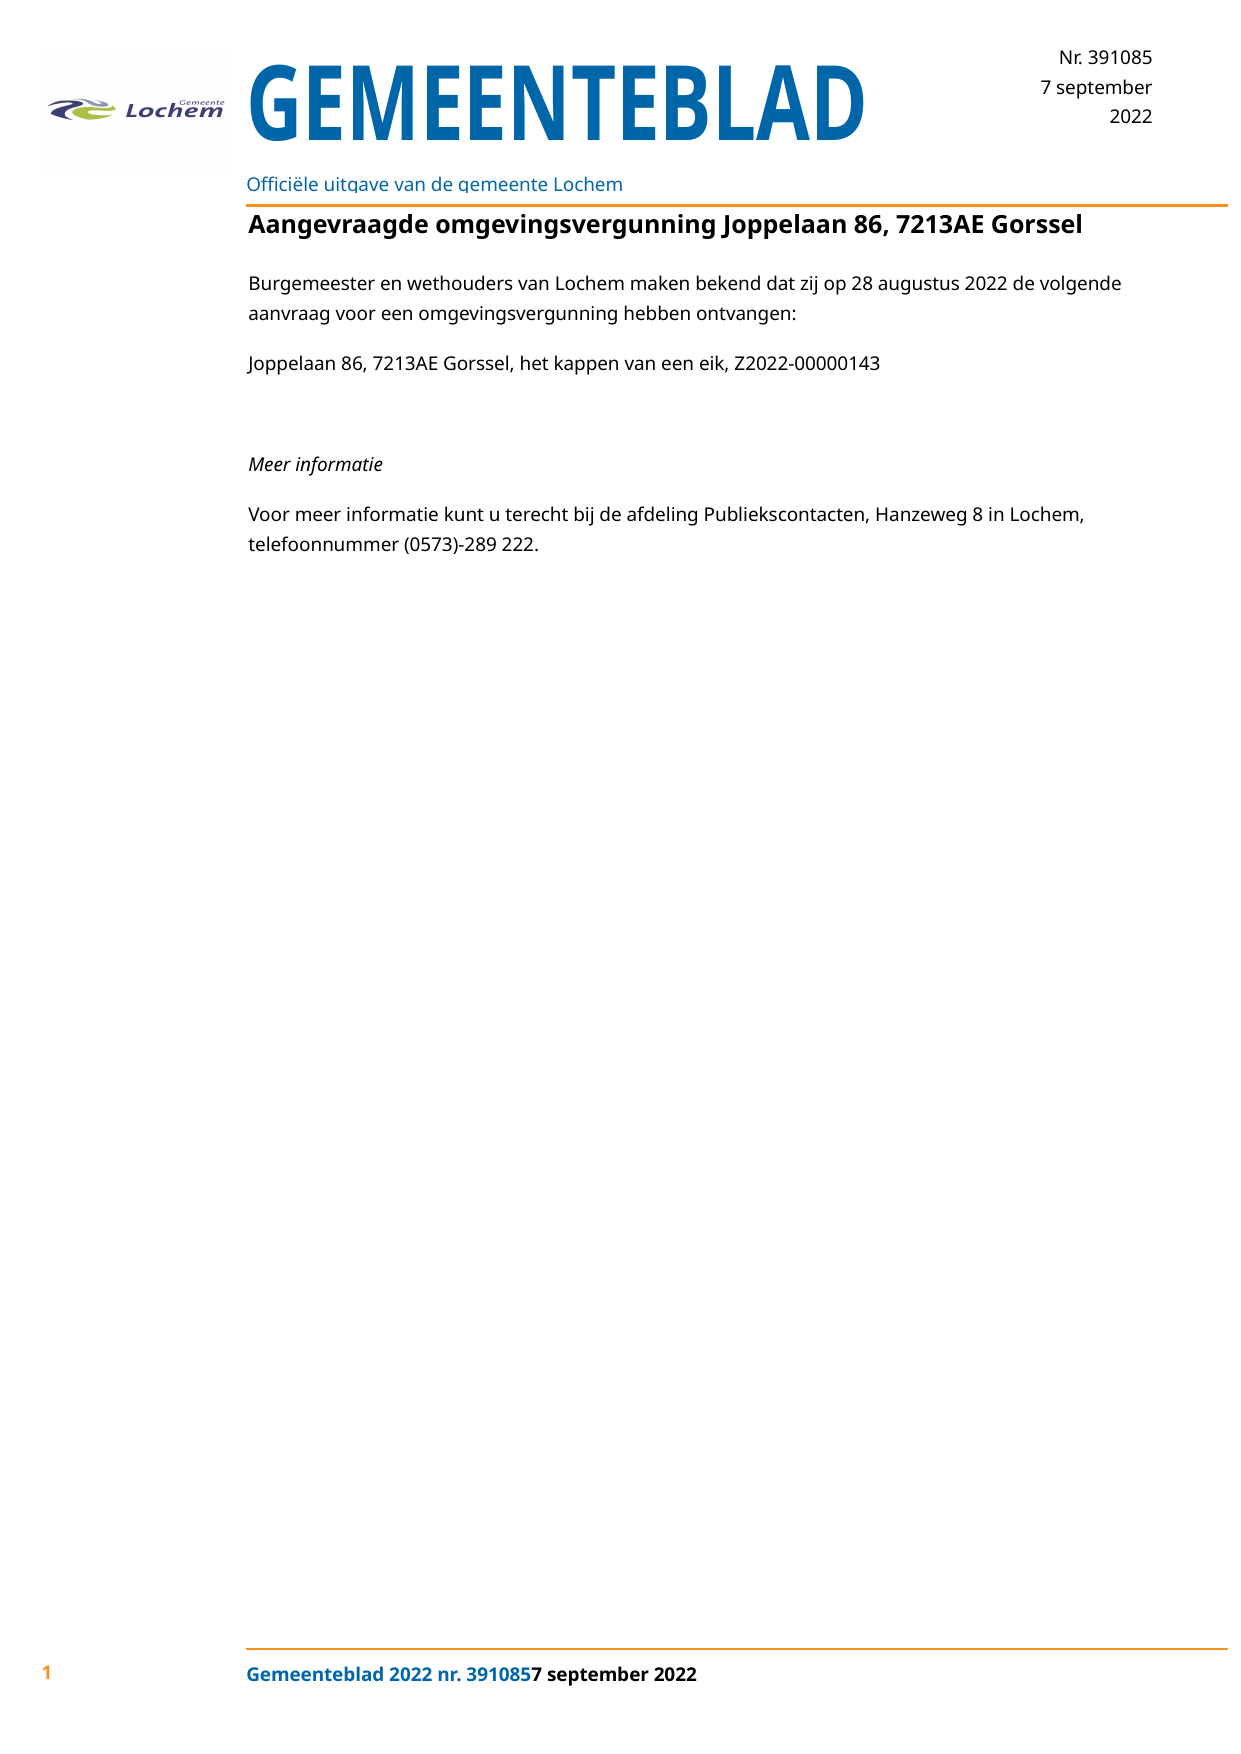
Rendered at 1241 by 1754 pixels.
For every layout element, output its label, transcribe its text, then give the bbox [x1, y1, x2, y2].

text Burgemeester en wethouders van Lochem maken bekend dat zij op 28 augustus 2022 de volgende aanvraag voor een omgevingsvergunning hebben ontvangen: [248, 270, 1152, 326]
text Meer informatie [248, 451, 1152, 477]
text Joppelaan 86, 7213AE Gorssel, het kappen van een eik, Z2022-00000143 [248, 350, 1152, 376]
text Voor meer informatie kunt u terecht bij de afdeling Publiekscontacten, Hanzeweg 8 in Lochem, telefoonnummer (0573)-289 222. [248, 502, 1152, 557]
picture [41, 47, 231, 172]
text Aangevraagde omgevingsvergunning Joppelaan 86, 7213AE Gorssel [248, 207, 1152, 241]
